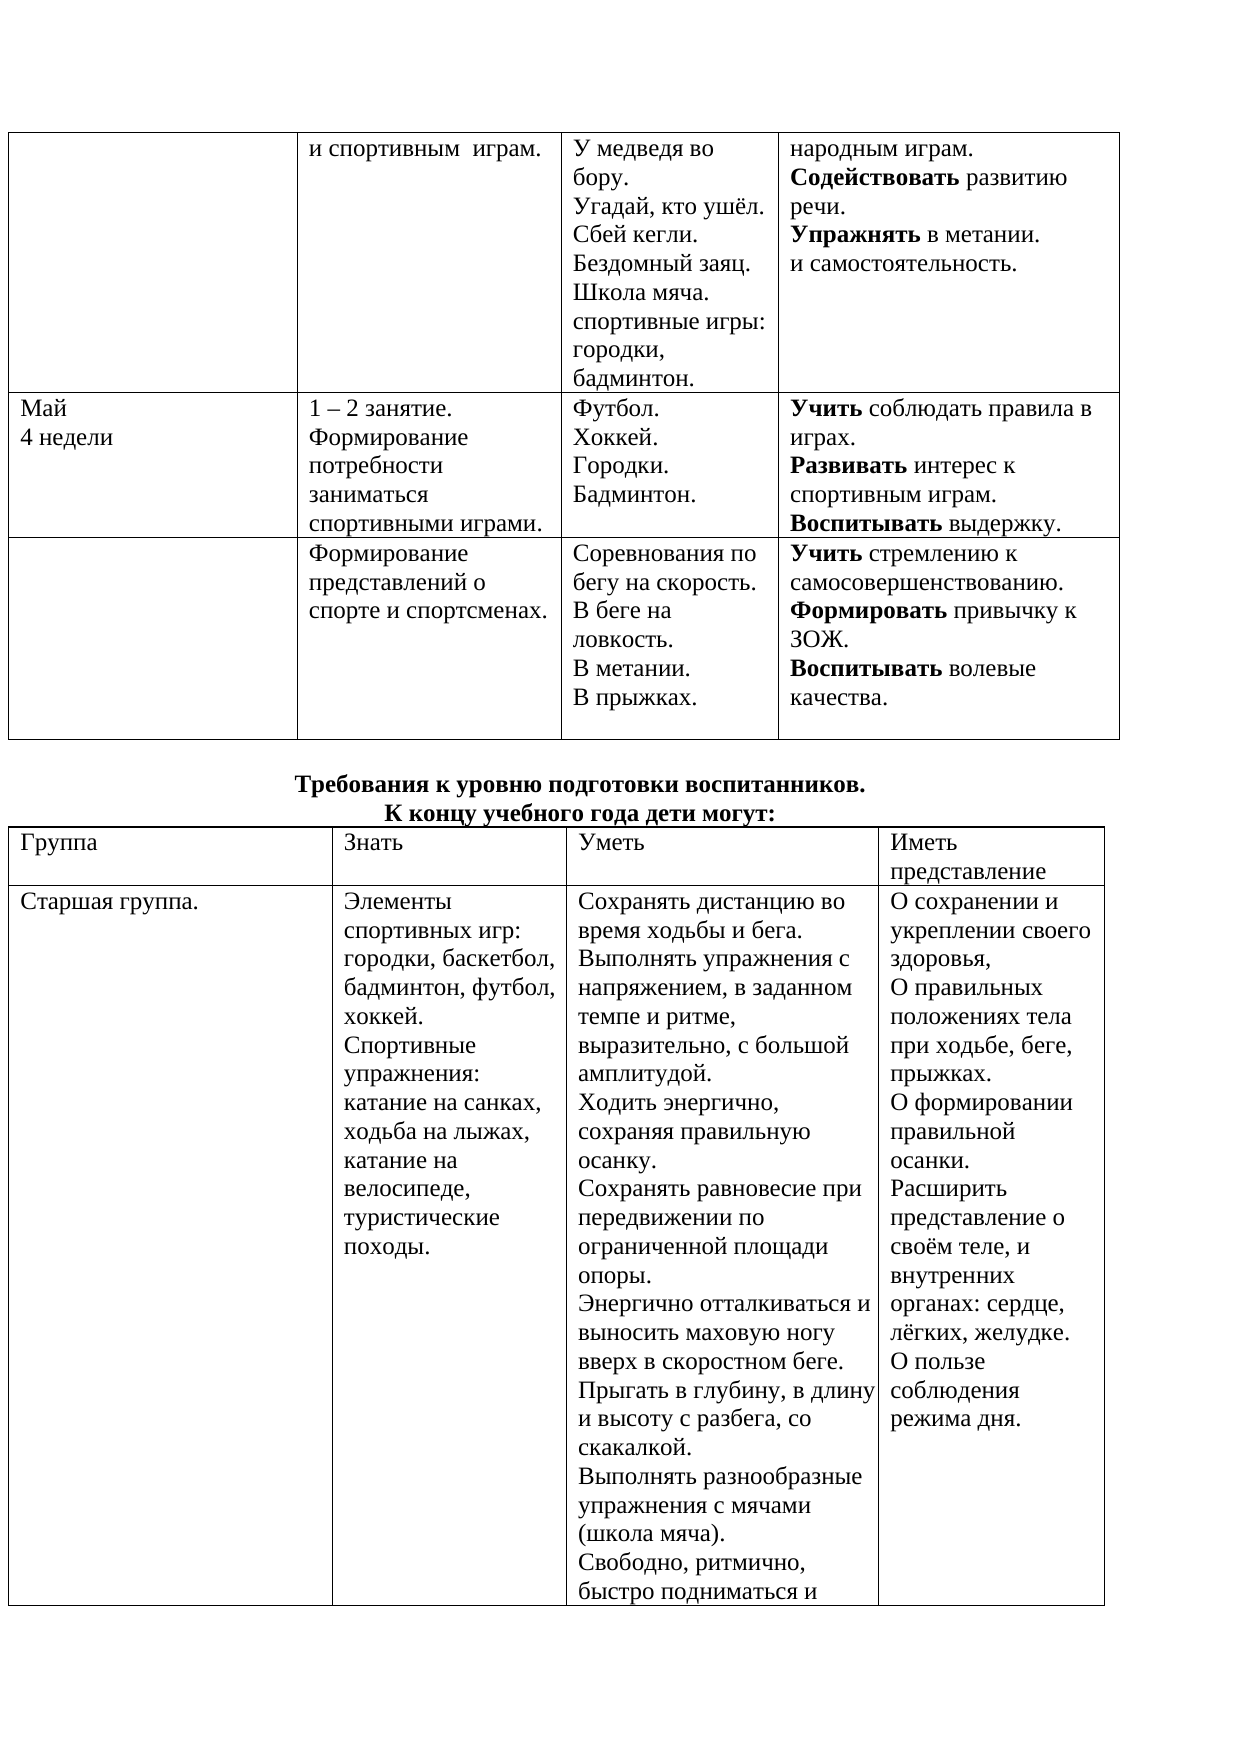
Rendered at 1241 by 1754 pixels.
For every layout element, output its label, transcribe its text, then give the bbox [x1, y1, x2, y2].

table_cell У медведя во бору. Угадай, кто ушёл. Сбей кегли. Бездомный заяц. Школа мяча. спортивные игры: городки, бадминтон. [562, 133, 778, 392]
table_cell Учить стремлению к самосовершенствованию. Формировать привычку к ЗОЖ. Воспитывать волевые качества. [779, 538, 1119, 739]
table_header Иметь представление [879, 828, 1104, 885]
table_cell [9, 133, 297, 392]
table_cell Май 4 недели [9, 393, 297, 537]
table_cell Учить соблюдать правила в играх. Развивать интерес к спортивным играм. Воспитывать выдержку. [779, 393, 1119, 537]
table_cell 1 – 2 занятие. Формирование потребности заниматься спортивными играми. [298, 393, 561, 537]
text К концу учебного года дети могут: [88, 798, 1071, 826]
table_cell Сохранять дистанцию во время ходьбы и бега. Выполнять упражнения с напряжением, в заданном темпе и ритме, выразительно, с большой амплитудой. Ходить энергично, сохраняя правильную осанку. Сохранять равновесие при передвижении по ограниченной площади опоры. Энергично отталкиваться и выносить маховую ногу вверх в скоростном беге. Прыгать в глубину, в длину и высоту с разбега, со скакалкой. Выполнять разнообразные упражнения с мячами (школа мяча). Свободно, ритмично, быстро подниматься и [567, 886, 878, 1605]
table_cell О сохранении и укреплении своего здоровья, О правильных положениях тела при ходьбе, беге, прыжках. О формировании правильной осанки. Расширить представление о своём теле, и внутренних органах: сердце, лёгких, желудке. О пользе соблюдения режима дня. [879, 886, 1104, 1605]
table_header Уметь [567, 828, 878, 885]
table_cell народным играм. Содействовать развитию речи. Упражнять в метании. и самостоятельность. [779, 133, 1119, 392]
table_cell Элементы спортивных игр: городки, баскетбол, бадминтон, футбол, хоккей. Спортивные упражнения: катание на санках, ходьба на лыжах, катание на велосипеде, туристические походы. [333, 886, 566, 1605]
table_cell Футбол. Хоккей. Городки. Бадминтон. [562, 393, 778, 537]
text Требования к уровню подготовки воспитанников. [88, 769, 1071, 798]
table_cell и спортивным играм. [298, 133, 561, 392]
table_cell Формирование представлений о спорте и спортсменах. [298, 538, 561, 739]
table_cell [9, 538, 297, 739]
table_header Группа [9, 828, 332, 885]
table_header Знать [333, 828, 566, 885]
table_cell Соревнования по бегу на скорость. В беге на ловкость. В метании. В прыжках. [562, 538, 778, 739]
table_cell Старшая группа. [9, 886, 332, 1605]
